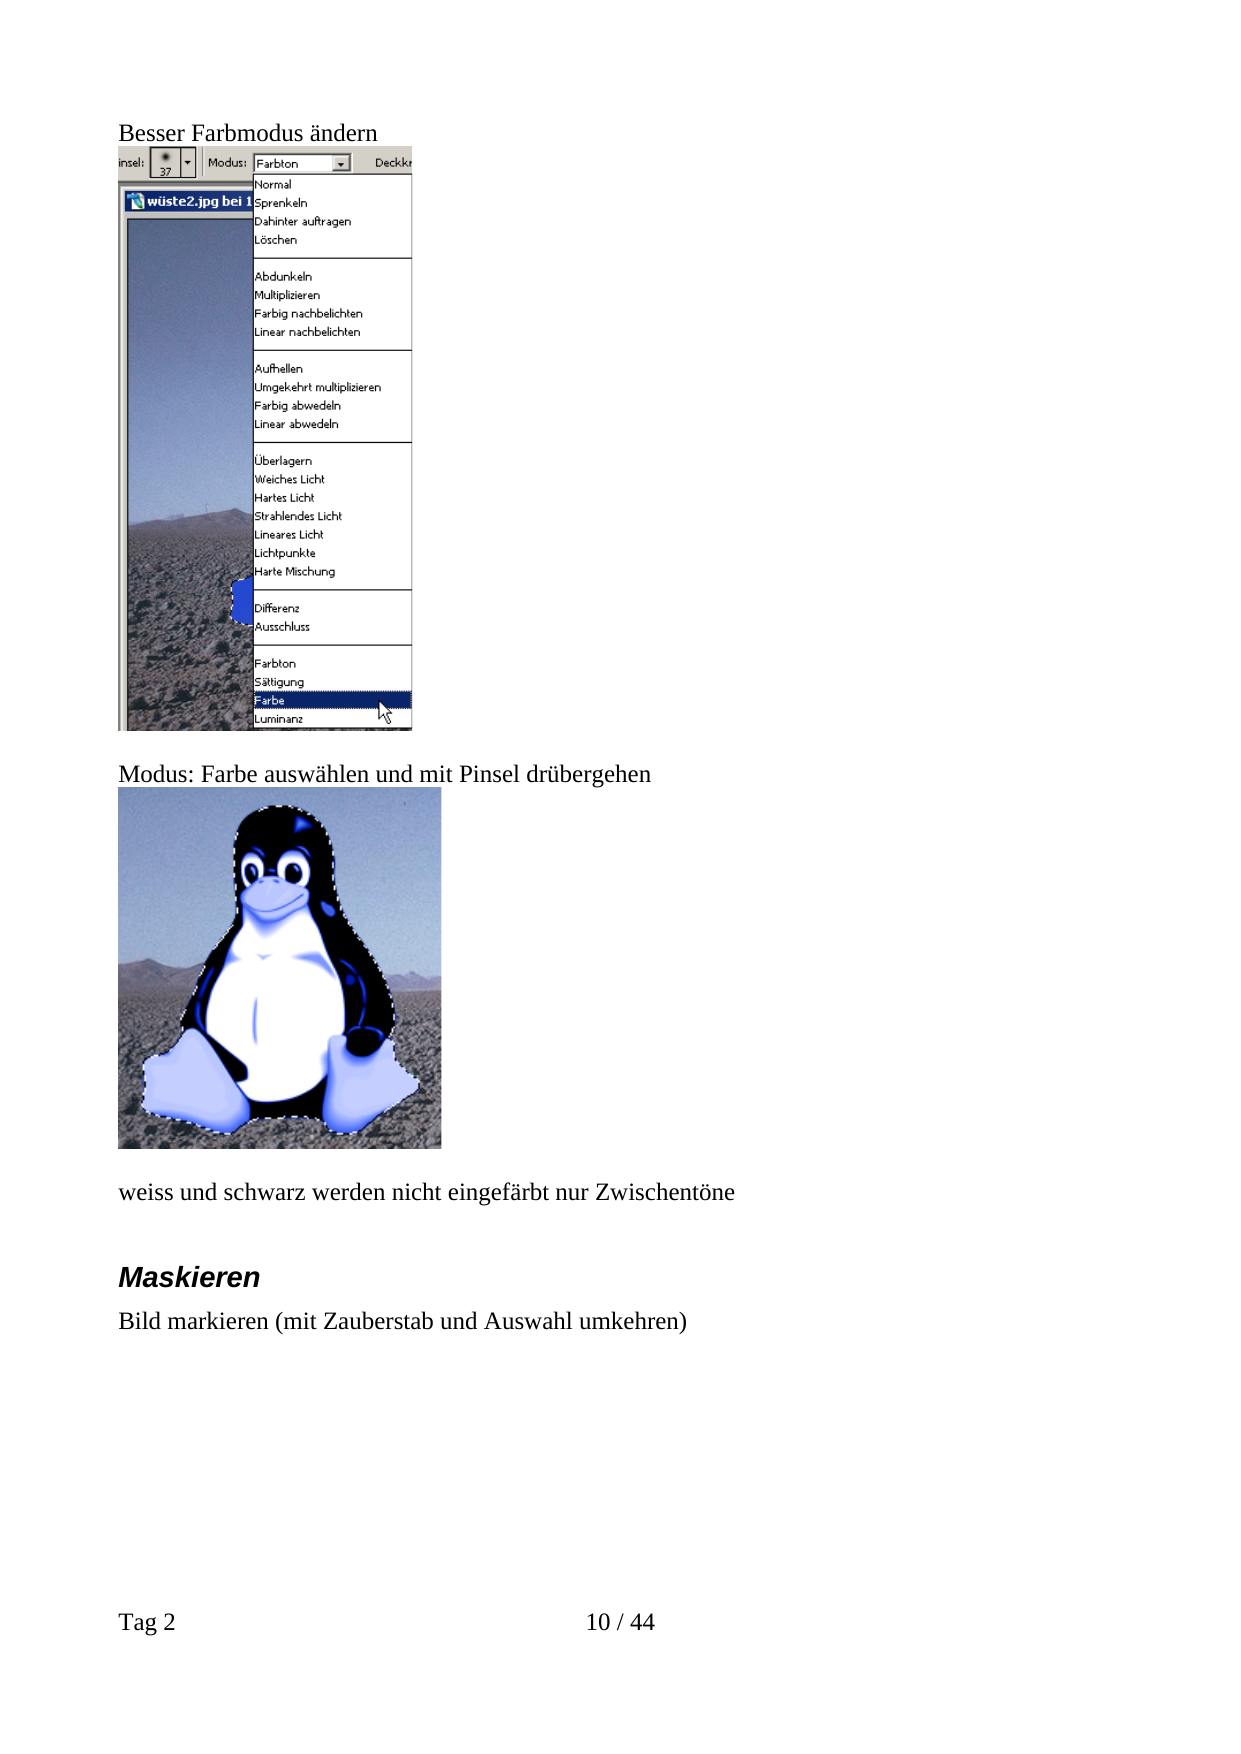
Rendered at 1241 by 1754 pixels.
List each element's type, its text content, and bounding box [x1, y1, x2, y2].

picture [118, 146, 413, 731]
text Bild markieren (mit Zauberstab und Auswahl umkehren) [118, 1306, 1122, 1335]
text Modus: Farbe auswählen und mit Pinsel drübergehen [118, 759, 1122, 788]
text weiss und schwarz werden nicht eingefärbt nur Zwischentöne [118, 1177, 1122, 1206]
picture [118, 787, 442, 1149]
subtitle Maskieren [118, 1260, 1122, 1293]
text Besser Farbmodus ändern [118, 118, 1122, 147]
